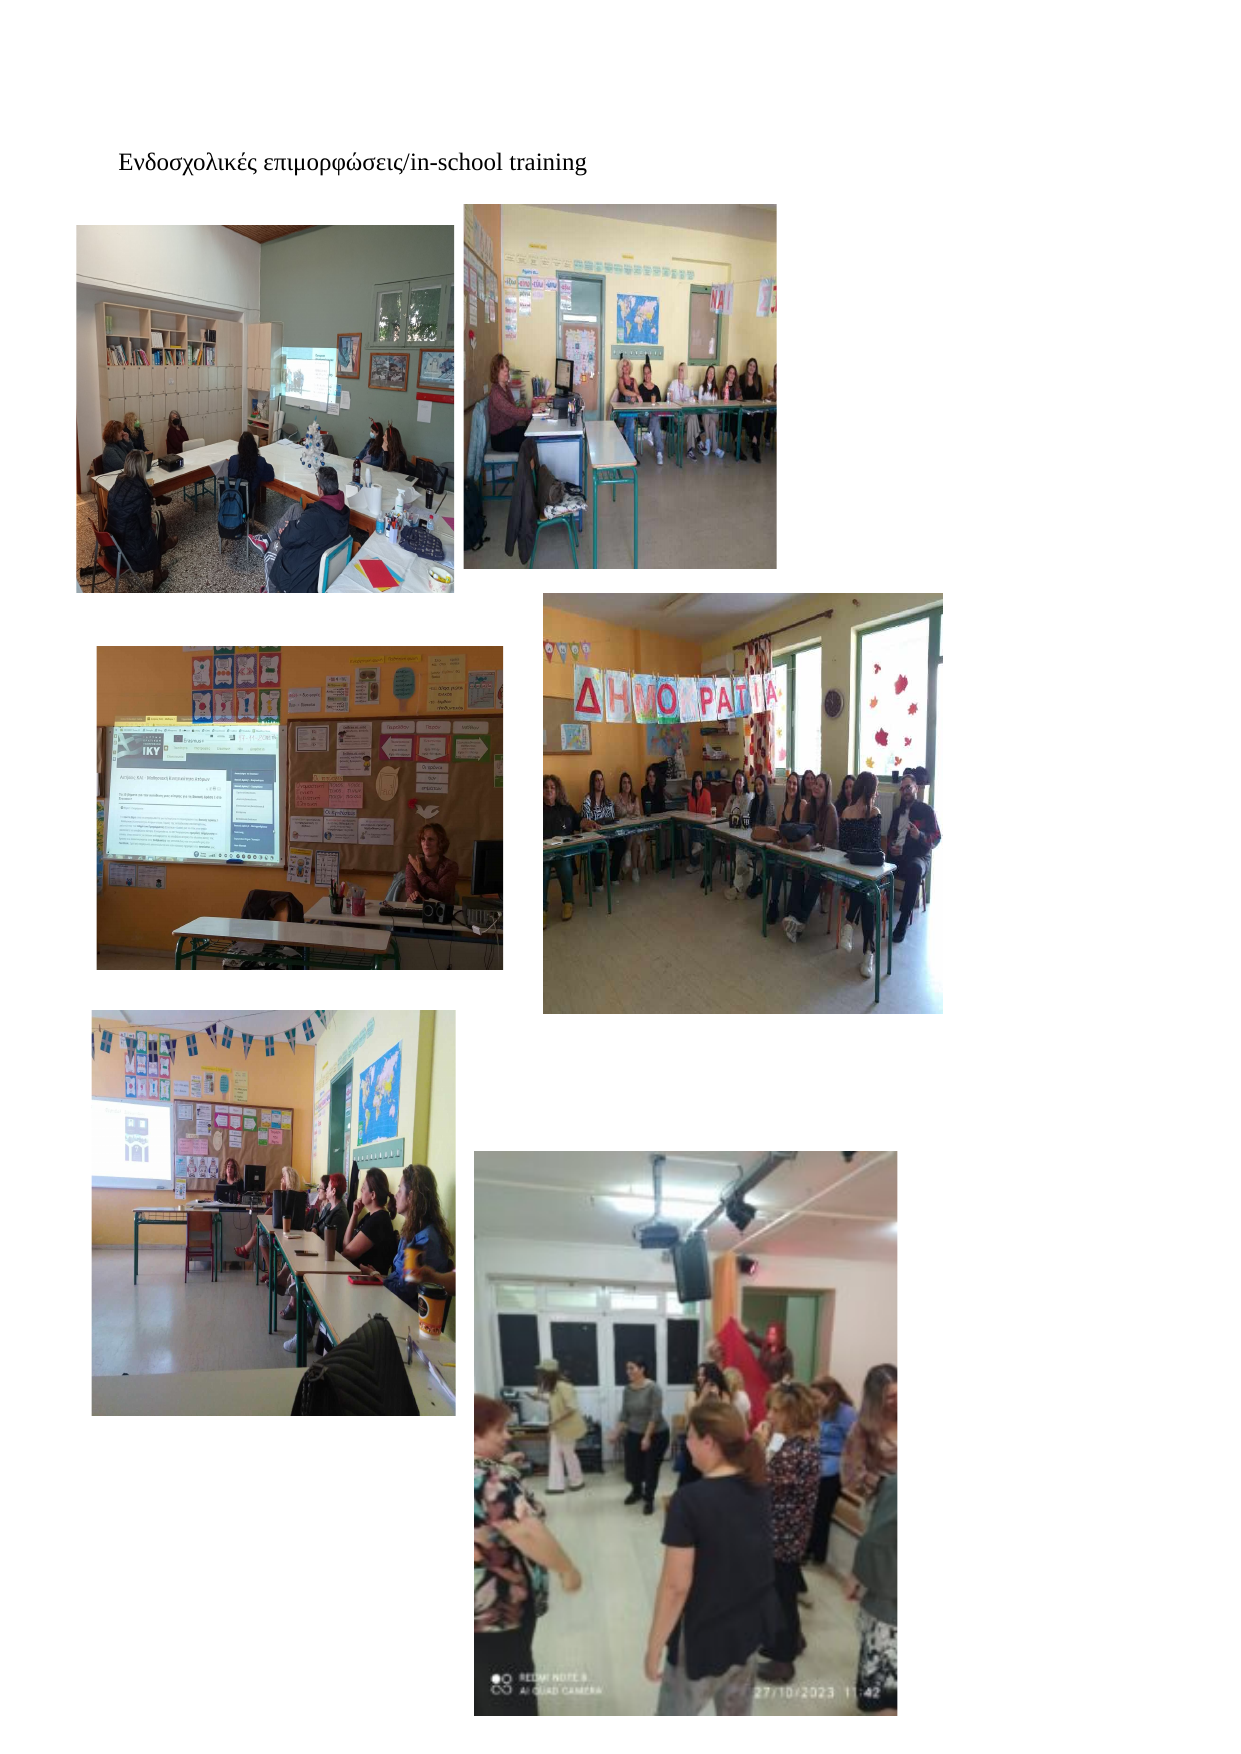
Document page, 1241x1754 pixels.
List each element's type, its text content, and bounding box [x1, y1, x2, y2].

text Ενδοσχολικές επιμορφώσεις/in-school training [118, 147, 1122, 176]
picture [96, 646, 504, 970]
picture [463, 204, 777, 569]
picture [91, 1010, 456, 1416]
picture [474, 1151, 898, 1716]
picture [543, 593, 943, 1014]
picture [76, 225, 455, 593]
